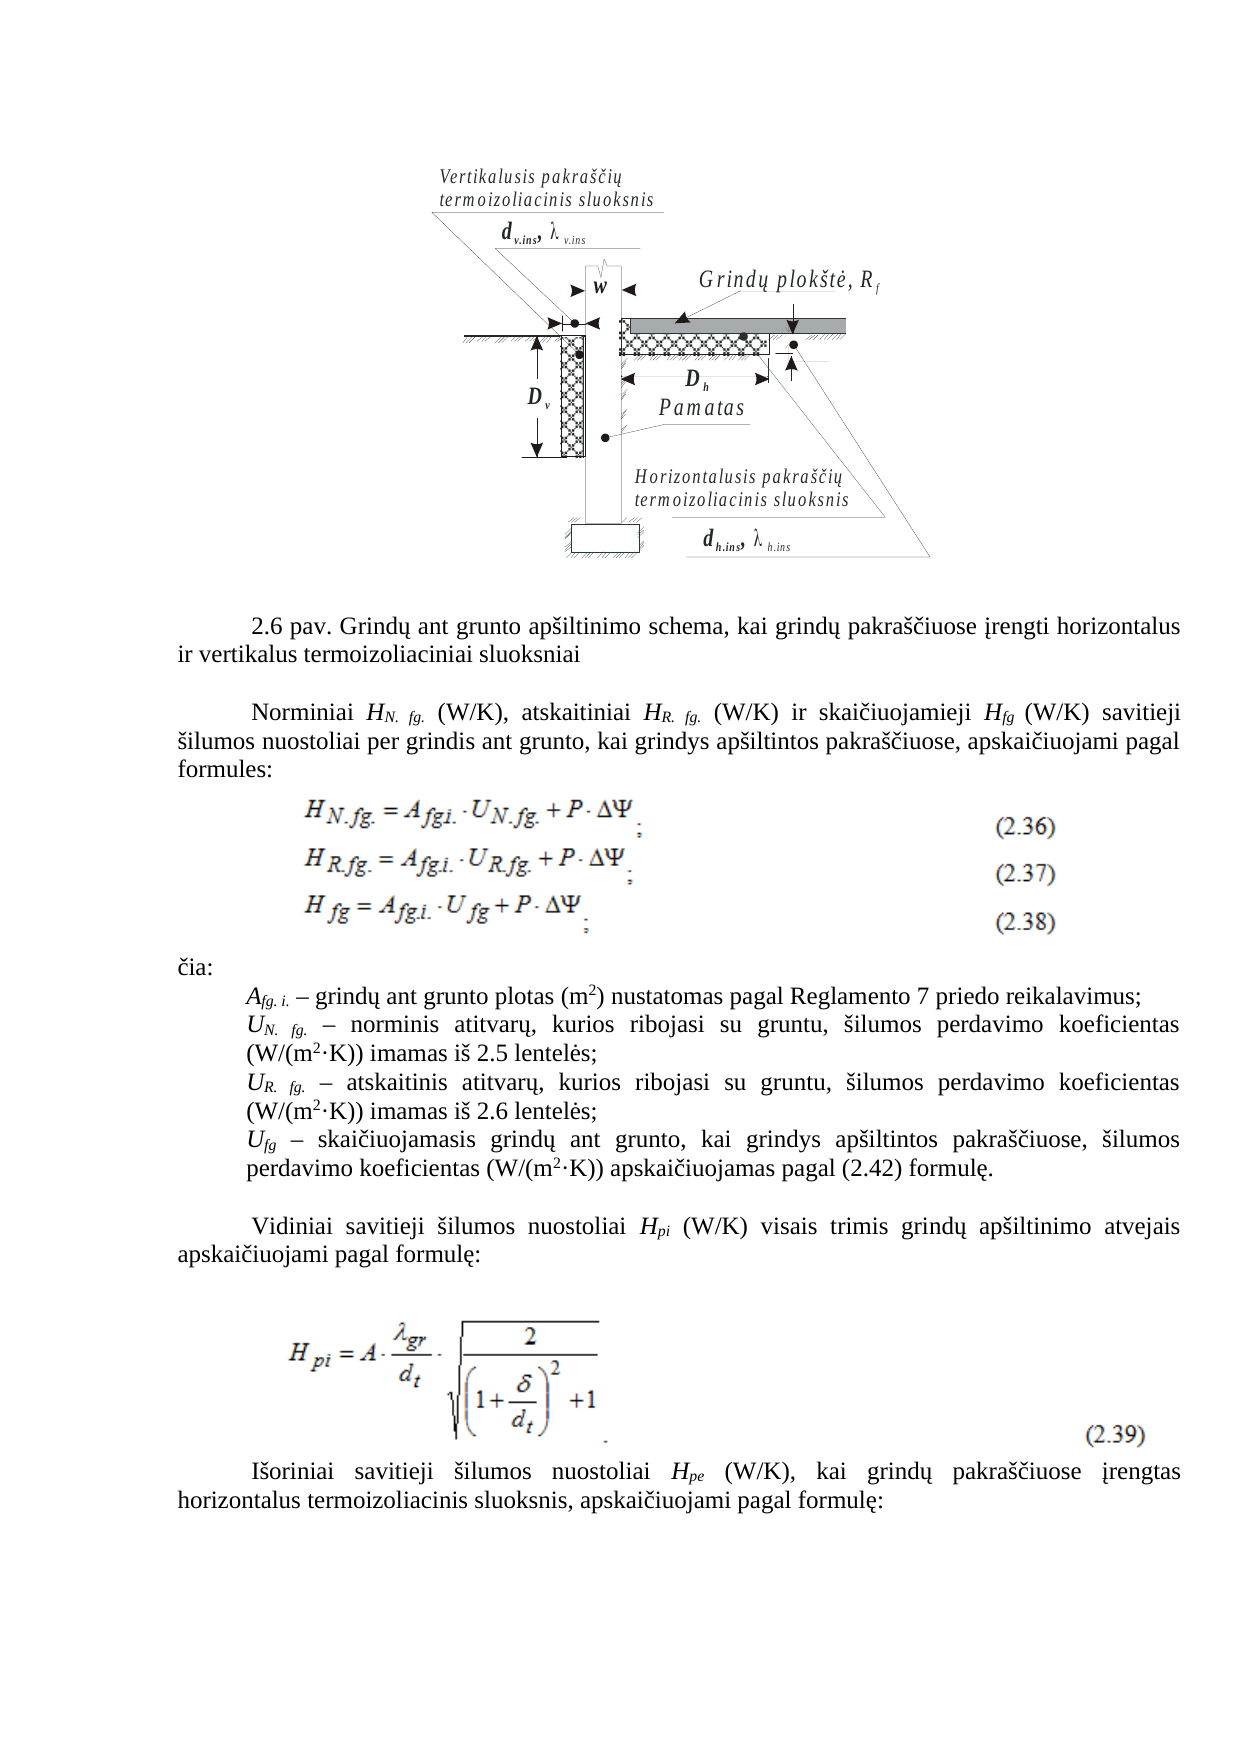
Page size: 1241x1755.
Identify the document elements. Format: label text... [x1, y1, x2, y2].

text Afg. i. – grindų ant grunto plotas (m2) nustatomas pagal Reglamento 7 priedo reikalavimus; [246, 981, 1181, 1009]
text 2.6 pav. Grindų ant grunto apšiltinimo schema, kai grindų pakraščiuose įrengti horizontalus ir vertikalus termoizoliaciniai sluoksniai [177, 611, 1181, 668]
text Norminiai HN. fg. (W/K), atskaitiniai HR. fg. (W/K) ir skaičiuojamieji Hfg (W/K) savitieji šilumos nuostoliai per grindis ant grunto, kai grindys apšiltintos pakraščiuose, apskaičiuojami pagal formules: [177, 697, 1181, 783]
text čia: [177, 952, 1181, 981]
text UN. fg. – norminis atitvarų, kurios ribojasi su gruntu, šilumos perdavimo koeficientas (W/(m2·K)) imamas iš 2.5 lentelės; [246, 1009, 1181, 1067]
text Išoriniai savitieji šilumos nuostoliai Hpe (W/K), kai grindų pakraščiuose įrengtas horizontalus termoizoliacinis sluoksnis, apskaičiuojami pagal formulę: [177, 1456, 1181, 1514]
text Ufg – skaičiuojamasis grindų ant grunto, kai grindys apšiltintos pakraščiuose, šilumos perdavimo koeficientas (W/(m2·K)) apskaičiuojamas pagal (2.42) formulę. [246, 1124, 1181, 1182]
text UR. fg. – atskaitinis atitvarų, kurios ribojasi su gruntu, šilumos perdavimo koeficientas (W/(m2·K)) imamas iš 2.6 lentelės; [246, 1067, 1181, 1124]
text Vidiniai savitieji šilumos nuostoliai Hpi (W/K) visais trimis grindų apšiltinimo atvejais apskaičiuojami pagal formulę: [177, 1211, 1181, 1268]
